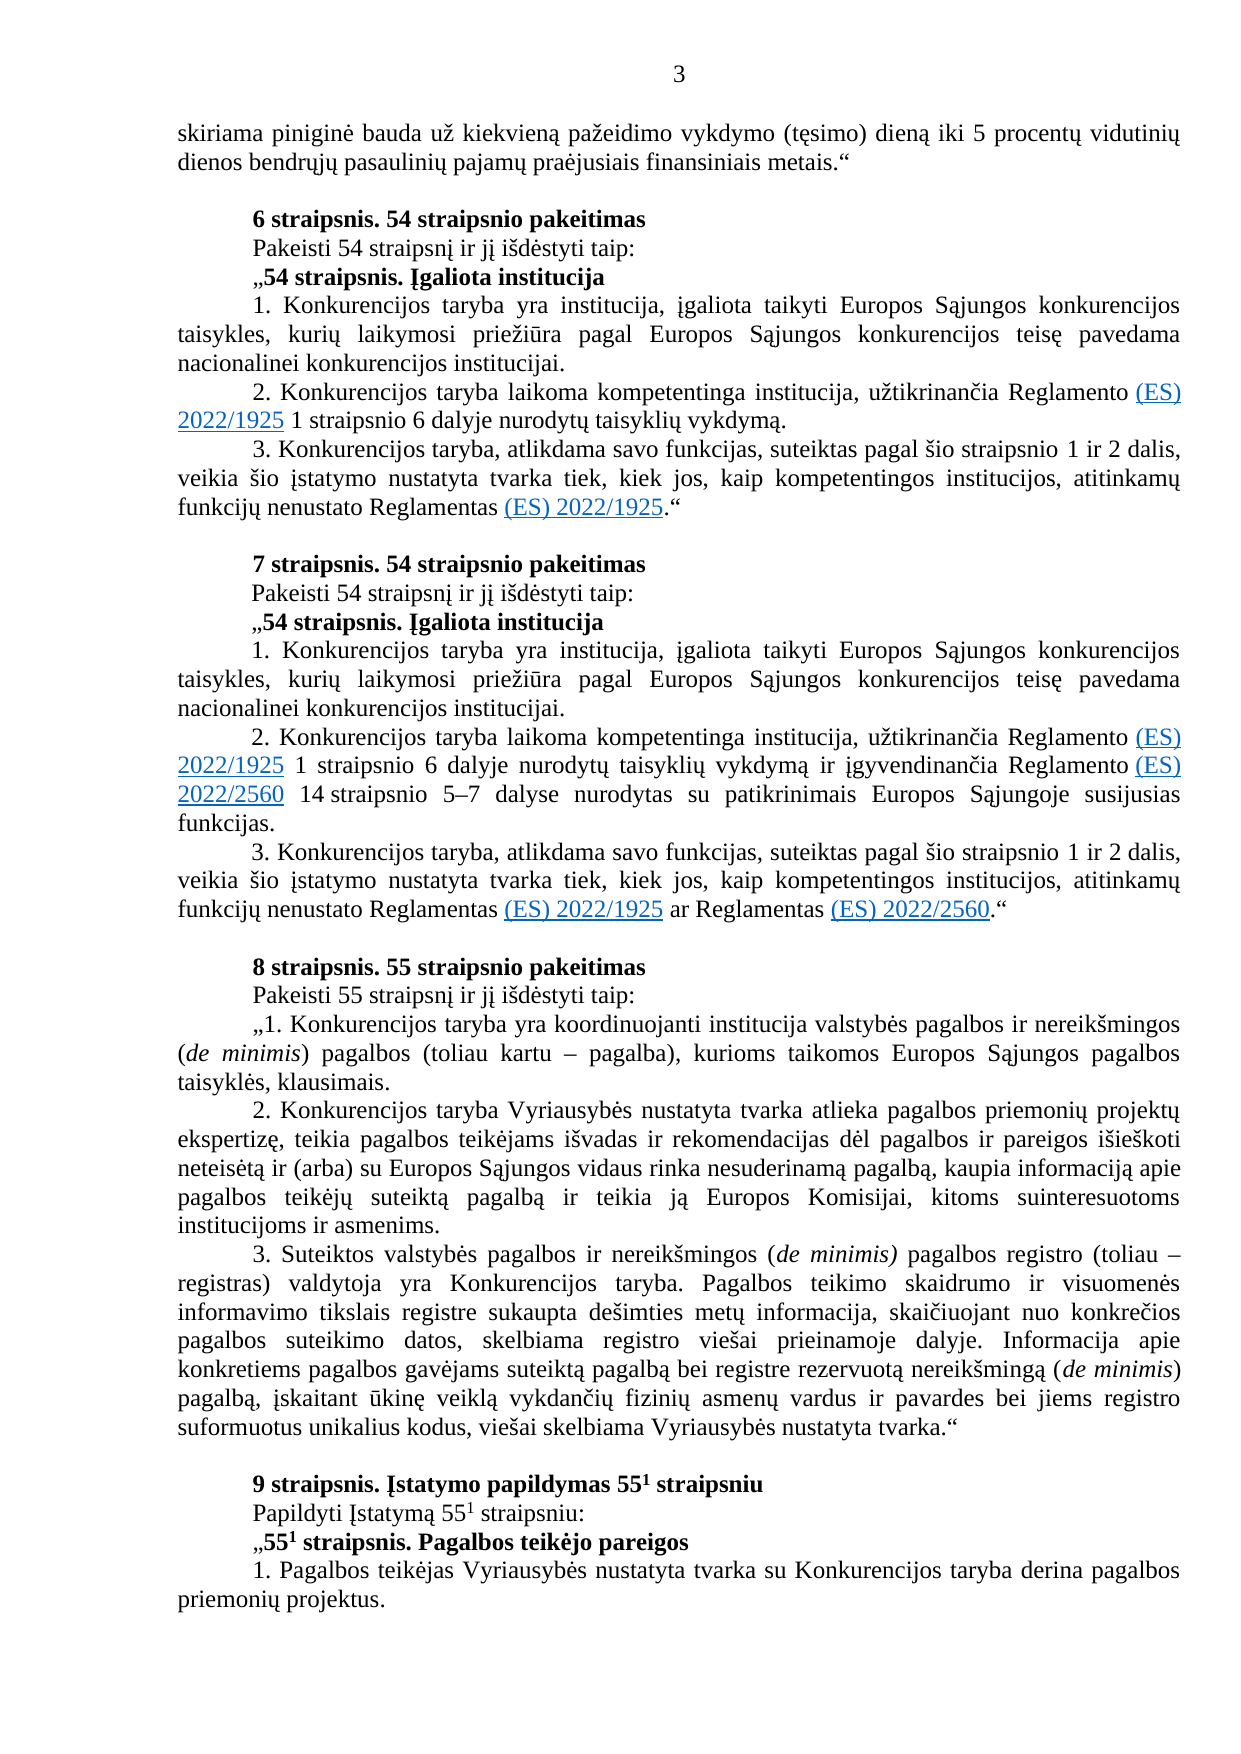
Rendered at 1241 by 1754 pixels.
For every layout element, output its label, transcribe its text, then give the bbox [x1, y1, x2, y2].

text „54 straipsnis. Įgaliota institucija [177, 262, 1181, 291]
text 1. Pagalbos teikėjas Vyriausybės nustatyta tvarka su Konkurencijos taryba derina pagalbos priemonių projektus. [177, 1556, 1181, 1613]
text 2. Konkurencijos taryba Vyriausybės nustatyta tvarka atlieka pagalbos priemonių projektų ekspertizę, teikia pagalbos teikėjams išvadas ir rekomendacijas dėl pagalbos ir pareigos išieškoti neteisėtą ir (arba) su Europos Sąjungos vidaus rinka nesuderinamą pagalbą, kaupia informaciją apie pagalbos teikėjų suteiktą pagalbą ir teikia ją Europos Komisijai, kitoms suinteresuotoms institucijoms ir asmenims. [177, 1096, 1181, 1239]
text Pakeisti 54 straipsnį ir jį išdėstyti taip: [177, 233, 1181, 262]
text 2. Konkurencijos taryba laikoma kompetentinga institucija, užtikrinančia Reglamento (ES) 2022/1925 1 straipsnio 6 dalyje nurodytų taisyklių vykdymą ir įgyvendinančia Reglamento (ES) 2022/2560 14 straipsnio 5–7 dalyse nurodytas su patikrinimais Europos Sąjungoje susijusias funkcijas. [177, 722, 1181, 837]
text „551 straipsnis. Pagalbos teikėjo pareigos [177, 1527, 1181, 1556]
text skiriama piniginė bauda už kiekvieną pažeidimo vykdymo (tęsimo) dieną iki 5 procentų vidutinių dienos bendrųjų pasaulinių pajamų praėjusiais finansiniais metais.“ [177, 118, 1181, 176]
text Pakeisti 55 straipsnį ir jį išdėstyti taip: [177, 981, 1181, 1009]
text Papildyti Įstatymą 551 straipsniu: [177, 1498, 1181, 1527]
text 7 straipsnis. 54 straipsnio pakeitimas [177, 549, 1181, 578]
text 3. Konkurencijos taryba, atlikdama savo funkcijas, suteiktas pagal šio straipsnio 1 ir 2 dalis, veikia šio įstatymo nustatyta tvarka tiek, kiek jos, kaip kompetentingos institucijos, atitinkamų funkcijų nenustato Reglamentas (ES) 2022/1925 ar Reglamentas (ES) 2022/2560.“ [177, 837, 1181, 923]
text 1. Konkurencijos taryba yra institucija, įgaliota taikyti Europos Sąjungos konkurencijos taisykles, kurių laikymosi priežiūra pagal Europos Sąjungos konkurencijos teisę pavedama nacionalinei konkurencijos institucijai. [177, 636, 1181, 722]
text 3. Suteiktos valstybės pagalbos ir nereikšmingos (de minimis) pagalbos registro (toliau – registras) valdytoja yra Konkurencijos taryba. Pagalbos teikimo skaidrumo ir visuomenės informavimo tikslais registre sukaupta dešimties metų informacija, skaičiuojant nuo konkrečios pagalbos suteikimo datos, skelbiama registro viešai prieinamoje dalyje. Informacija apie konkretiems pagalbos gavėjams suteiktą pagalbą bei registre rezervuotą nereikšmingą (de minimis) pagalbą, įskaitant ūkinę veiklą vykdančių fizinių asmenų vardus ir pavardes bei jiems registro suformuotus unikalius kodus, viešai skelbiama Vyriausybės nustatyta tvarka.“ [177, 1239, 1181, 1441]
text Pakeisti 54 straipsnį ir jį išdėstyti taip: [177, 578, 1181, 607]
text 2. Konkurencijos taryba laikoma kompetentinga institucija, užtikrinančia Reglamento (ES) 2022/1925 1 straipsnio 6 dalyje nurodytų taisyklių vykdymą. [177, 377, 1181, 434]
text „1. Konkurencijos taryba yra koordinuojanti institucija valstybės pagalbos ir nereikšmingos (de minimis) pagalbos (toliau kartu – pagalba), kurioms taikomos Europos Sąjungos pagalbos taisyklės, klausimais. [177, 1009, 1181, 1096]
text 3. Konkurencijos taryba, atlikdama savo funkcijas, suteiktas pagal šio straipsnio 1 ir 2 dalis, veikia šio įstatymo nustatyta tvarka tiek, kiek jos, kaip kompetentingos institucijos, atitinkamų funkcijų nenustato Reglamentas (ES) 2022/1925.“ [177, 434, 1181, 521]
text 9 straipsnis. Įstatymo papildymas 551 straipsniu [252, 1469, 1181, 1498]
text 6 straipsnis. 54 straipsnio pakeitimas [177, 204, 1181, 233]
text 1. Konkurencijos taryba yra institucija, įgaliota taikyti Europos Sąjungos konkurencijos taisykles, kurių laikymosi priežiūra pagal Europos Sąjungos konkurencijos teisę pavedama nacionalinei konkurencijos institucijai. [177, 291, 1181, 377]
text „54 straipsnis. Įgaliota institucija [177, 607, 1181, 636]
text 8 straipsnis. 55 straipsnio pakeitimas [252, 952, 1181, 981]
